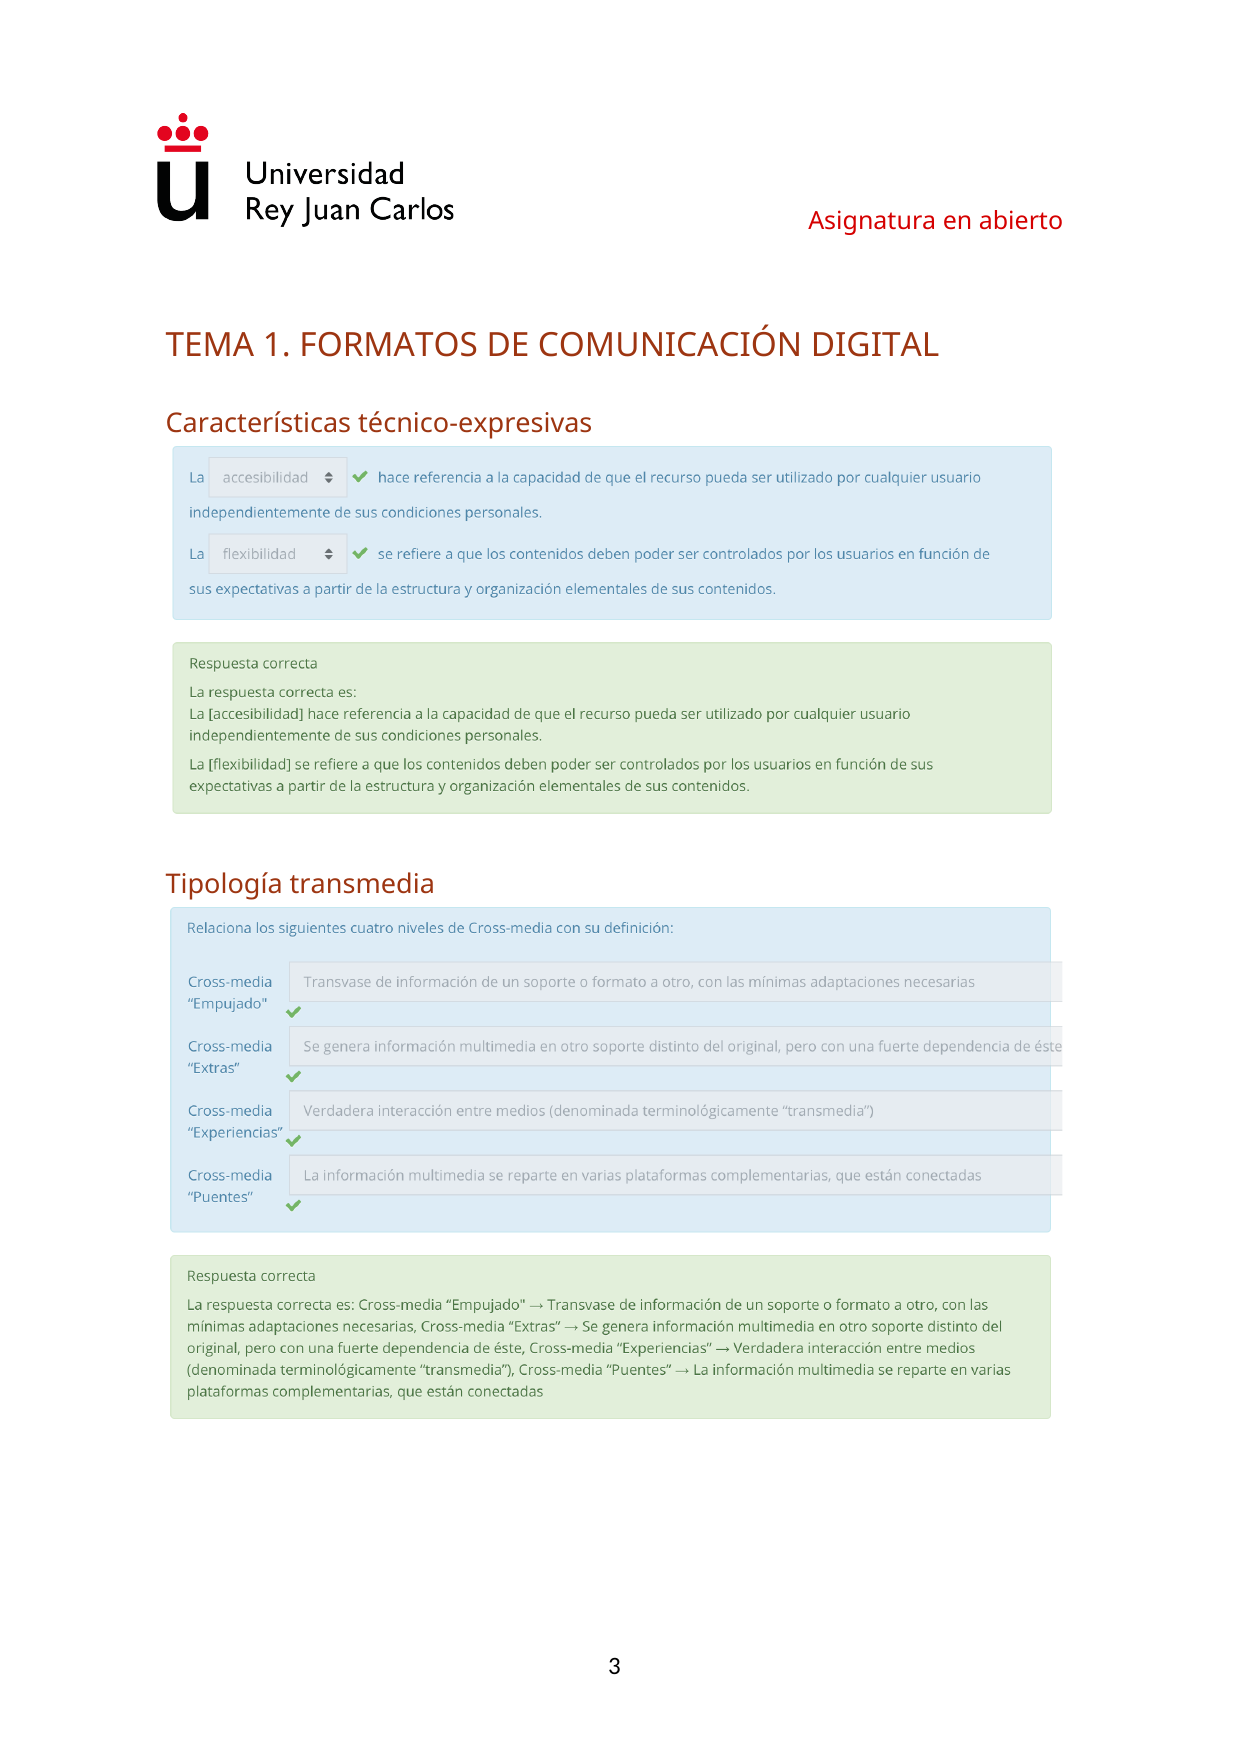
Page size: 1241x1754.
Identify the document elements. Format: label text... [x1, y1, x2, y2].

subtitle Tipología transmedia [165, 828, 1063, 901]
picture [165, 440, 1063, 824]
subtitle TEMA 1. FORMATOS DE COMUNICACIÓN DIGITAL [165, 320, 1063, 366]
picture [157, 113, 454, 227]
picture [165, 901, 1063, 1429]
subtitle Características técnico-expresivas [165, 404, 1063, 440]
